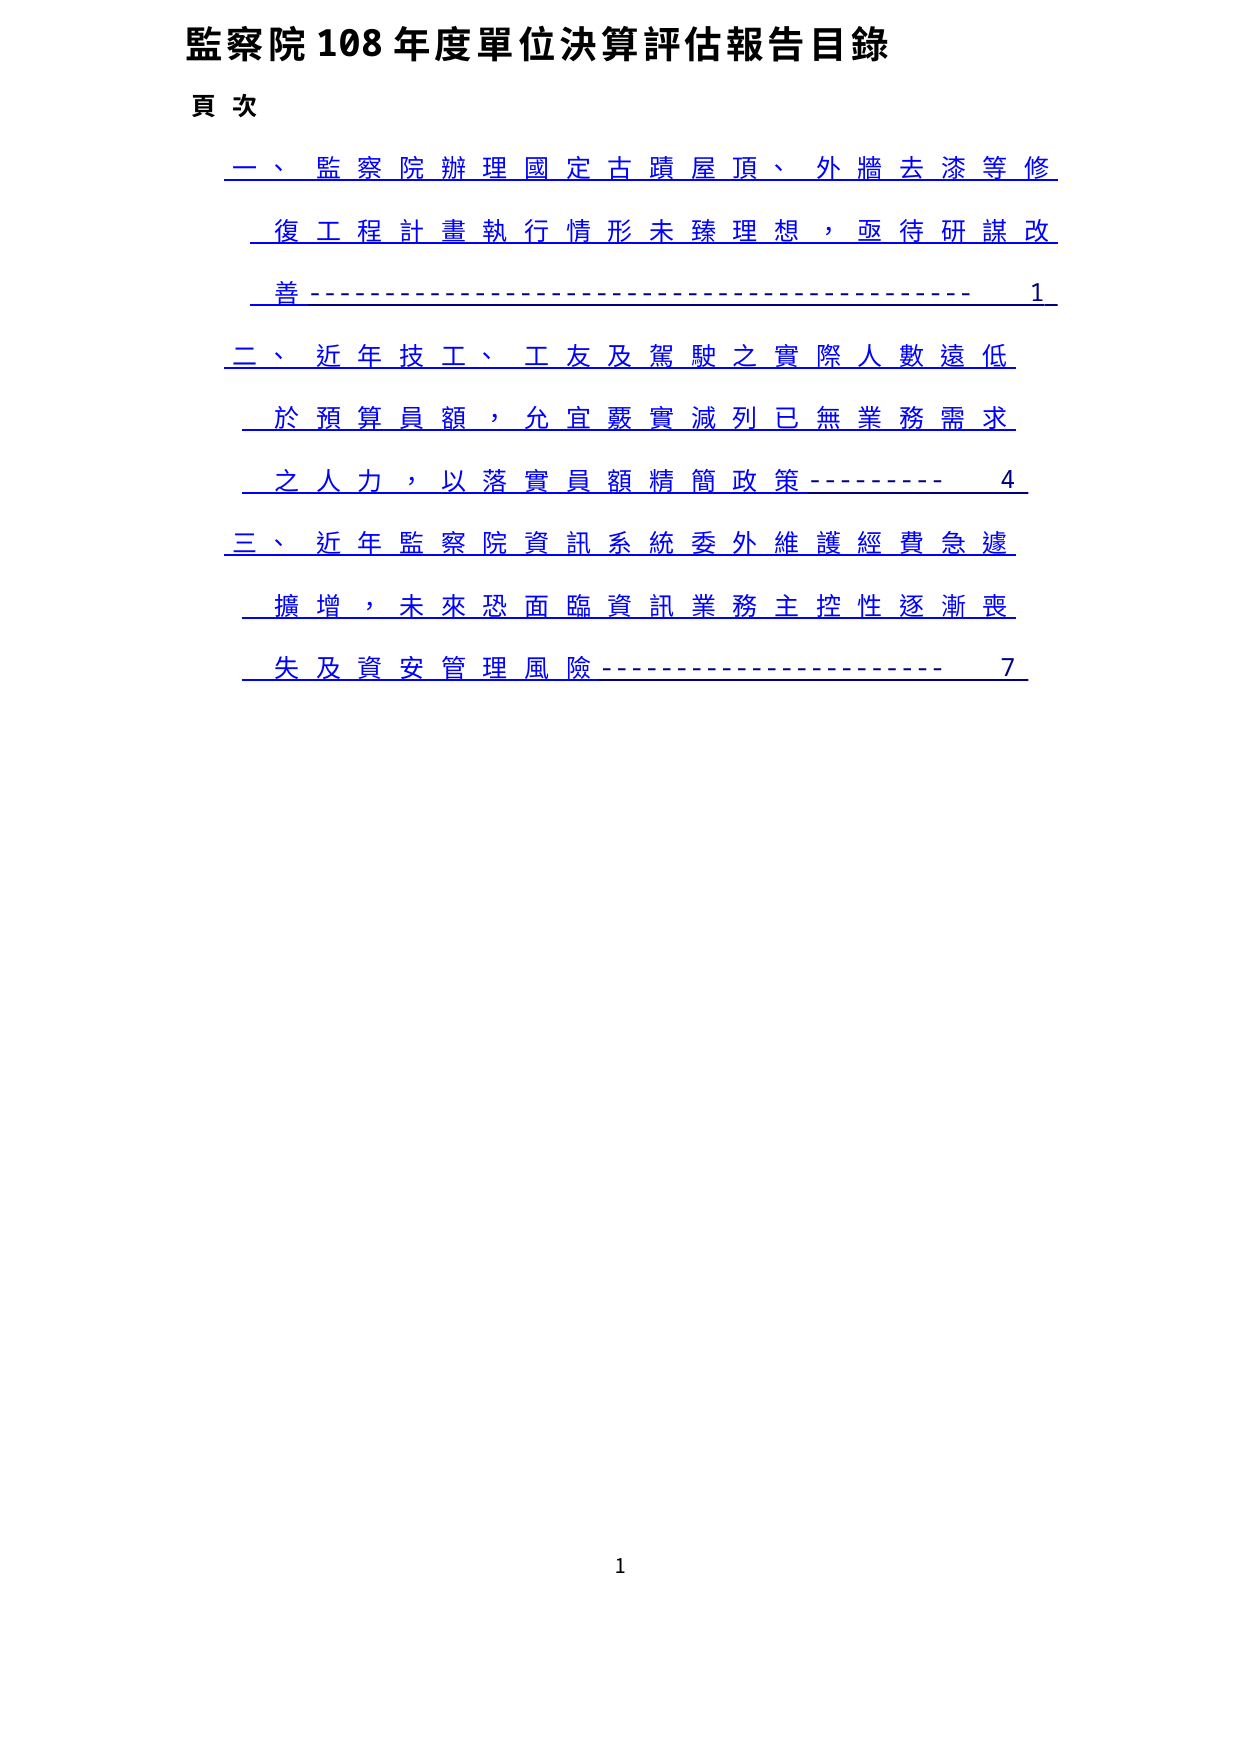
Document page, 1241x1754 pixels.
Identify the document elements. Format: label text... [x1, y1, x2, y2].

text 監察院108年度單位決算評估報告目錄 頁次 [183, 0, 1058, 125]
text 三、近年監察院資訊系統委外維護經費急遽擴增，未來恐面臨資訊業務主控性逐漸喪失及資安管理風險 7 [191, 500, 1028, 687]
text 一、監察院辦理國定古蹟屋頂、外牆去漆等修復工程計畫執行情形未臻理想，亟待研謀改善 1 [191, 125, 1058, 312]
text 二、近年技工、工友及駕駛之實際人數遠低於預算員額，允宜覈實減列已無業務需求之人力，以落實員額精簡政策 4 [191, 312, 1028, 500]
